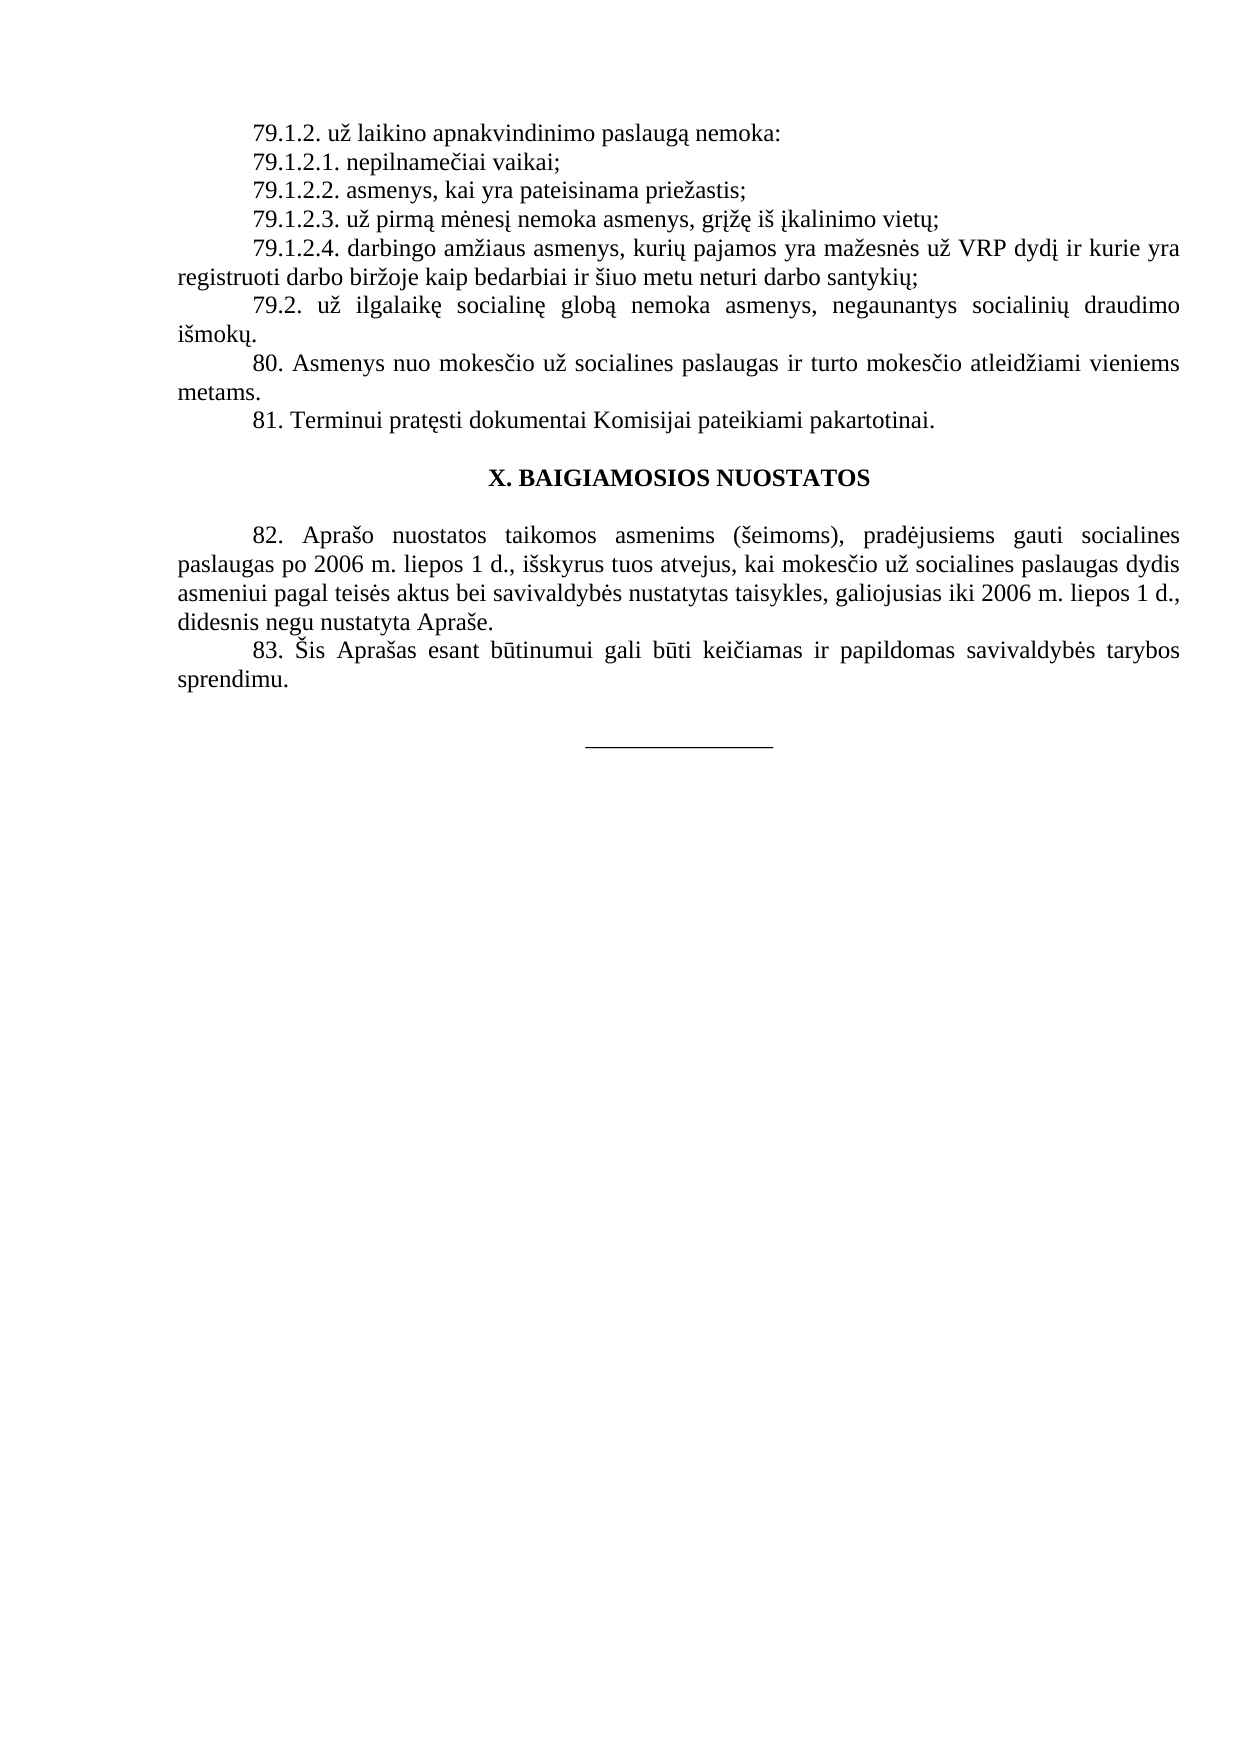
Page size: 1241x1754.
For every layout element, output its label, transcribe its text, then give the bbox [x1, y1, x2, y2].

text 80. Asmenys nuo mokesčio už socialines paslaugas ir turto mokesčio atleidžiami vieniems metams. [177, 348, 1181, 406]
text 79.1.2.1. nepilnamečiai vaikai; [177, 147, 1181, 176]
text X. BAIGIAMOSIOS NUOSTATOS [177, 463, 1181, 492]
text 79.1.2.4. darbingo amžiaus asmenys, kurių pajamos yra mažesnės už VRP dydį ir kurie yra registruoti darbo biržoje kaip bedarbiai ir šiuo metu neturi darbo santykių; [177, 233, 1181, 291]
text 82. Aprašo nuostatos taikomos asmenims (šeimoms), pradėjusiems gauti socialines paslaugas po 2006 m. liepos 1 d., išskyrus tuos atvejus, kai mokesčio už socialines paslaugas dydis asmeniui pagal teisės aktus bei savivaldybės nustatytas taisykles, galiojusias iki 2006 m. liepos 1 d., didesnis negu nustatyta Apraše. [177, 521, 1181, 636]
text 79.1.2. už laikino apnakvindinimo paslaugą nemoka: [177, 118, 1181, 147]
text 81. Terminui pratęsti dokumentai Komisijai pateikiami pakartotinai. [177, 406, 1181, 434]
text _______________ [177, 722, 1181, 751]
text 79.1.2.3. už pirmą mėnesį nemoka asmenys, grįžę iš įkalinimo vietų; [177, 204, 1181, 233]
text 79.1.2.2. asmenys, kai yra pateisinama priežastis; [177, 176, 1181, 204]
text 79.2. už ilgalaikę socialinę globą nemoka asmenys, negaunantys socialinių draudimo išmokų. [177, 291, 1181, 348]
text 83. Šis Aprašas esant būtinumui gali būti keičiamas ir papildomas savivaldybės tarybos sprendimu. [177, 636, 1181, 693]
